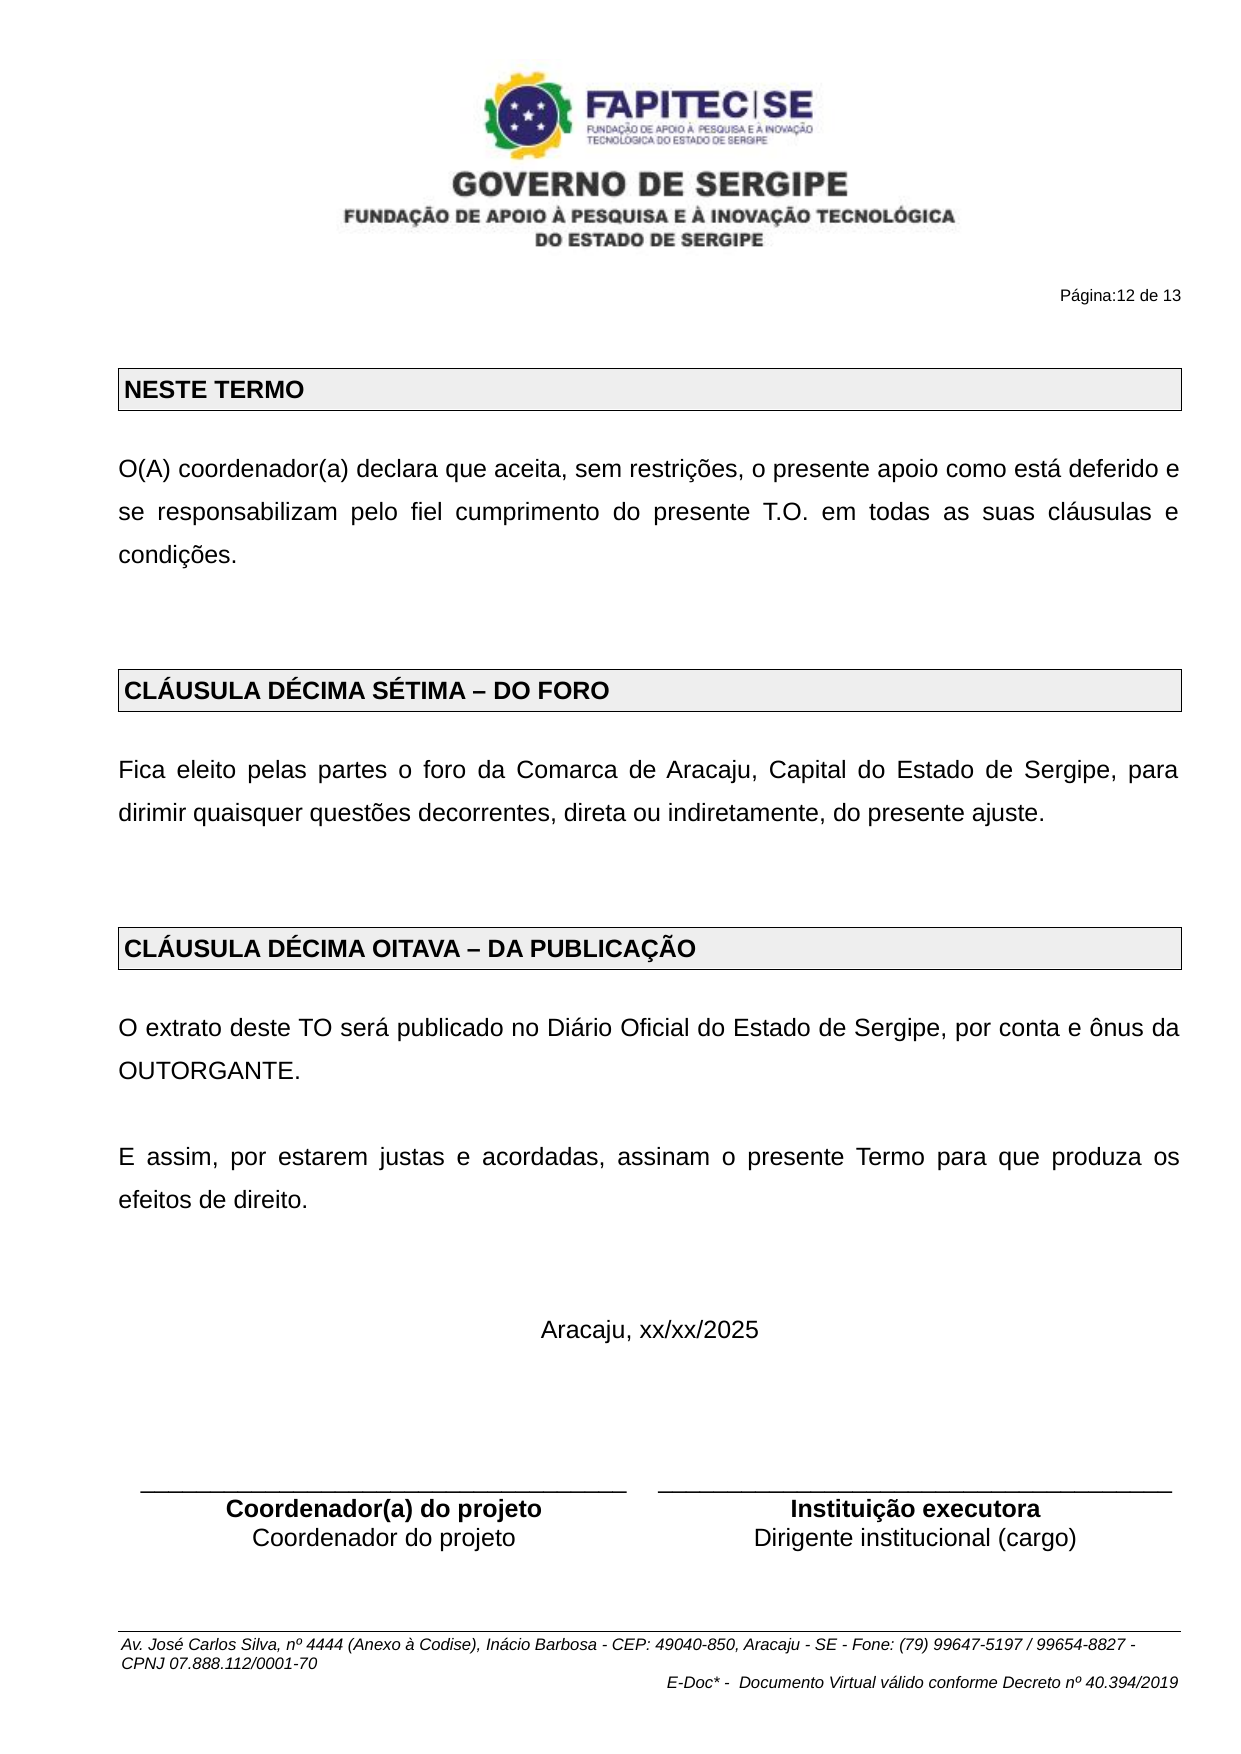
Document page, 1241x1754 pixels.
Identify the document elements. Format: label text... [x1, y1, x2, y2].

text O extrato deste TO será publicado no Diário Oficial do Estado de Sergipe, por conta e ônus da OUTORGANTE. [118, 1013, 1181, 1084]
text Fica eleito pelas partes o foro da Comarca de Aracaju, Capital do Estado de Sergipe, para dirimir quaisquer questões decorrentes, direta ou indiretamente, do presente ajuste. [118, 755, 1181, 827]
table_header NESTE TERMO [119, 369, 1181, 409]
text E assim, por estarem justas e acordadas, assinam o presente Termo para que produza os efeitos de direito. [118, 1142, 1181, 1214]
text O(A) coordenador(a) declara que aceita, sem restrições, o presente apoio como está deferido e se responsabilizam pelo fiel cumprimento do presente T.O. em todas as suas cláusulas e condições. [118, 454, 1181, 569]
table_header ___________________________________ Coordenador(a) do projeto Coordenador do projeto [119, 1402, 649, 1557]
table_header CLÁUSULA DÉCIMA OITAVA – DA PUBLICAÇÃO [119, 928, 1181, 968]
text Aracaju, xx/xx/2025 [118, 1314, 1181, 1343]
table_header _____________________________________ Instituição executora Dirigente institucional (cargo) [650, 1402, 1181, 1557]
picture [336, 59, 963, 256]
table_header CLÁUSULA DÉCIMA SÉTIMA – DO FORO [119, 670, 1181, 711]
